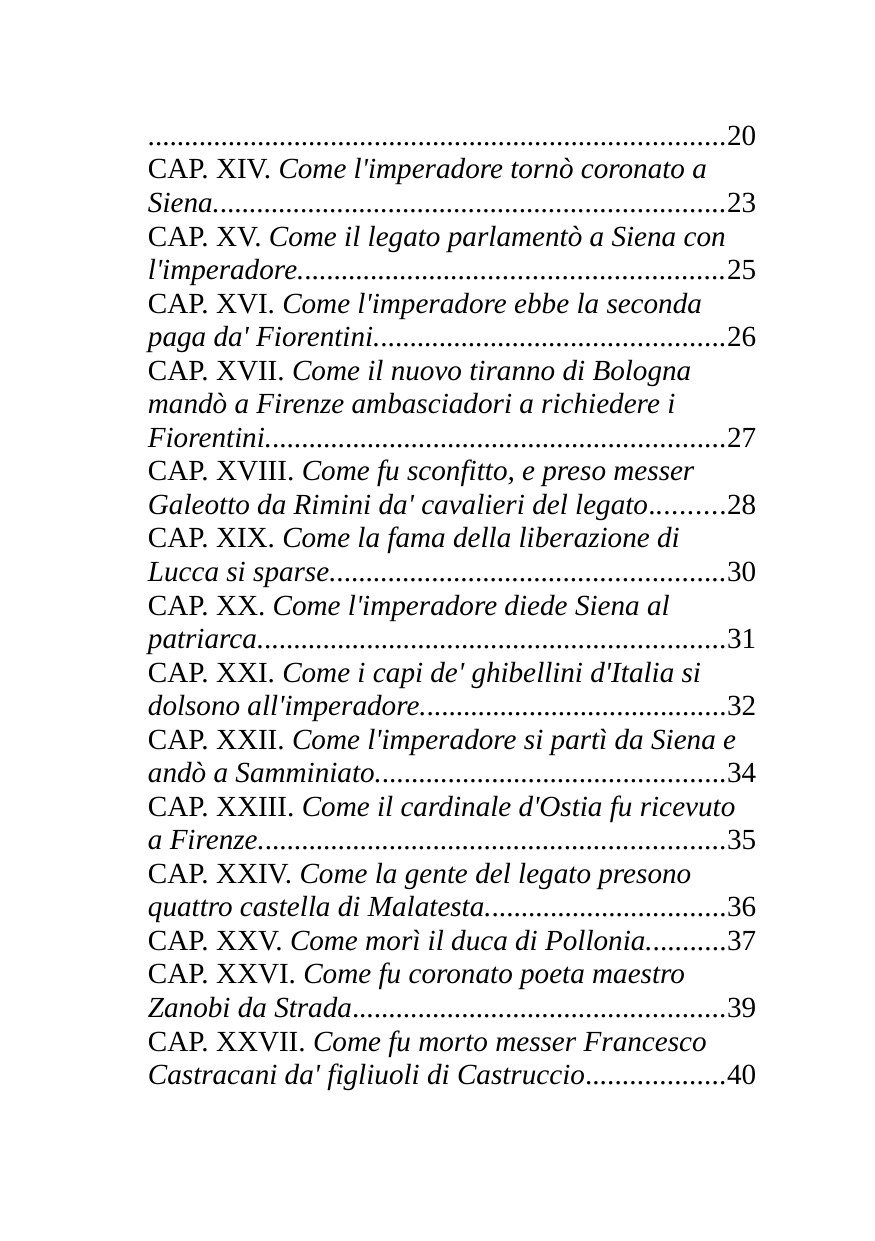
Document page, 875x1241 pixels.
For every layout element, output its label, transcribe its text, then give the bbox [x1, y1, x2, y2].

text CAP. XIX. Come la fama della liberazione di Lucca si sparse. 30 [148, 521, 756, 588]
text CAP. XXV. Come morì il duca di Pollonia. 37 [148, 923, 756, 957]
text CAP. XX. Come l'imperadore diede Siena al patriarca. 31 [148, 588, 756, 655]
text CAP. XIII. Come il doge di Vinegia fu decapitato. 20 [148, 118, 756, 152]
text CAP. XVI. Come l'imperadore ebbe la seconda paga da' Fiorentini. 26 [148, 286, 756, 353]
text CAP. XXII. Come l'imperadore si partì da Siena e andò a Samminiato. 34 [148, 722, 756, 789]
text CAP. XV. Come il legato parlamentò a Siena con l'imperadore. 25 [148, 219, 756, 286]
text CAP. XVII. Come il nuovo tiranno di Bologna mandò a Firenze ambasciadori a richiedere i Fiorentini. 27 [148, 353, 756, 453]
text CAP. XVIII. Come fu sconfitto, e preso messer Galeotto da Rimini da' cavalieri del legato. 28 [148, 453, 756, 521]
text CAP. XXVI. Come fu coronato poeta maestro Zanobi da Strada. 39 [148, 957, 756, 1024]
text CAP. XXIV. Come la gente del legato presono quattro castella di Malatesta. 36 [148, 856, 756, 923]
text CAP. XXI. Come i capi de' ghibellini d'Italia si dolsono all'imperadore. 32 [148, 655, 756, 722]
text CAP. XXVII. Come fu morto messer Francesco Castracani da' figliuoli di Castruccio. 40 [148, 1024, 756, 1091]
text CAP. XIV. Come l'imperadore tornò coronato a Siena. 23 [148, 152, 756, 219]
text CAP. XXIII. Come il cardinale d'Ostia fu ricevuto a Firenze. 35 [148, 789, 756, 856]
